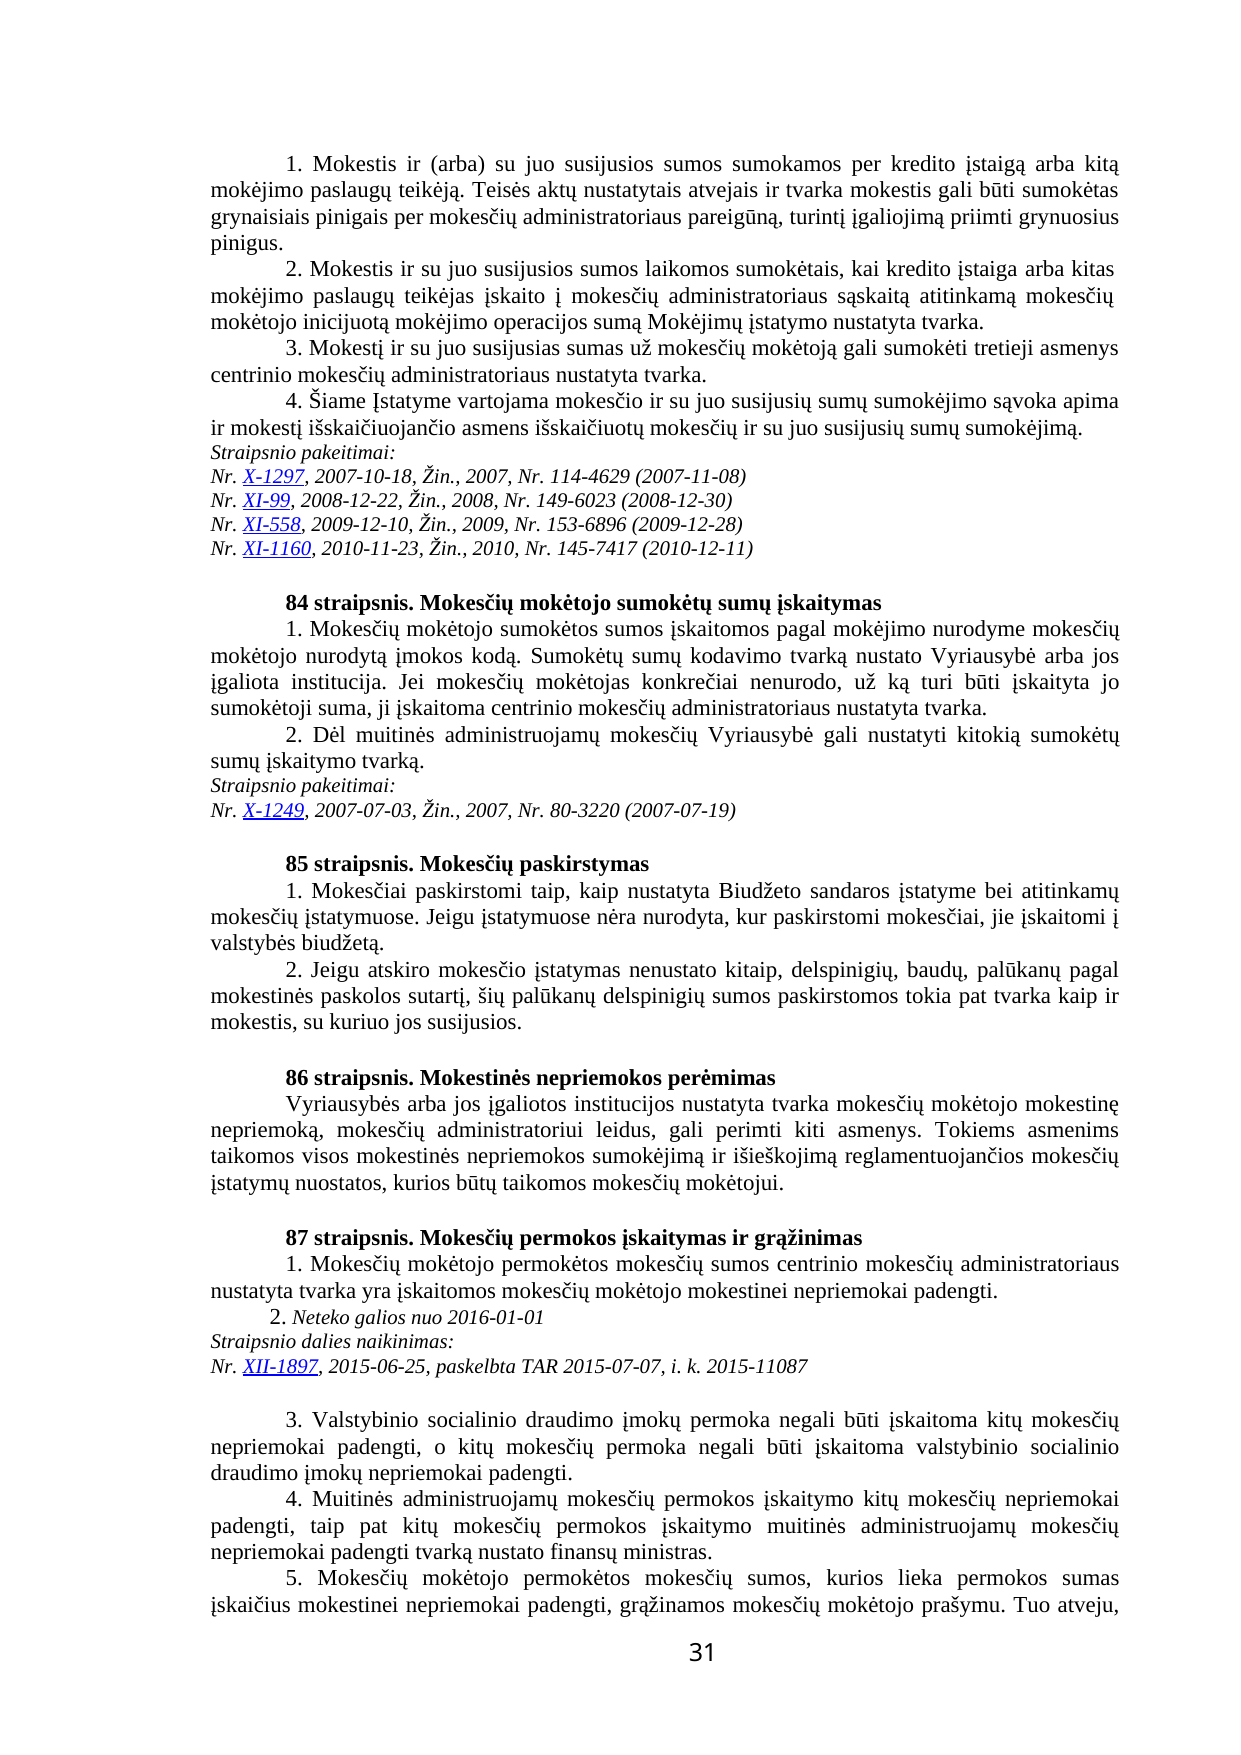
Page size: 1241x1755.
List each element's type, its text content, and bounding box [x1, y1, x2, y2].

text Nr. XI-558, 2009-12-10, Žin., 2009, Nr. 153-6896 (2009-12-28) [210, 512, 1120, 536]
text 1. Mokesčiai paskirstomi taip, kaip nustatyta Biudžeto sandaros įstatyme bei atitinkamų mokesčių įstatymuose. Jeigu įstatymuose nėra nurodyta, kur paskirstomi mokesčiai, jie įskaitomi į valstybės biudžetą. [210, 877, 1120, 956]
text Straipsnio pakeitimai: [210, 440, 1120, 464]
text 4. Šiame Įstatyme vartojama mokesčio ir su juo susijusių sumų sumokėjimo sąvoka apima ir mokestį išskaičiuojančio asmens išskaičiuotų mokesčių ir su juo susijusių sumų sumokėjimą. [210, 387, 1120, 440]
text Nr. X-1297, 2007-10-18, Žin., 2007, Nr. 114-4629 (2007-11-08) [210, 464, 1120, 488]
text 2. Dėl muitinės administruojamų mokesčių Vyriausybė gali nustatyti kitokią sumokėtų sumų įskaitymo tvarką. [210, 721, 1120, 773]
text 1. Mokesčių mokėtojo sumokėtos sumos įskaitomos pagal mokėjimo nurodyme mokesčių mokėtojo nurodytą įmokos kodą. Sumokėtų sumų kodavimo tvarką nustato Vyriausybė arba jos įgaliota institucija. Jei mokesčių mokėtojas konkrečiai nenurodo, už ką turi būti įskaityta jo sumokėtoji suma, ji įskaitoma centrinio mokesčių administratoriaus nustatyta tvarka. [210, 615, 1120, 721]
text 86 straipsnis. Mokestinės nepriemokos perėmimas [210, 1063, 1120, 1090]
text Nr. XI-99, 2008-12-22, Žin., 2008, Nr. 149-6023 (2008-12-30) [210, 488, 1120, 512]
text 1. Mokestis ir (arba) su juo susijusios sumos sumokamos per kredito įstaigą arba kitą mokėjimo paslaugų teikėją. Teisės aktų nustatytais atvejais ir tvarka mokestis gali būti sumokėtas grynaisiais pinigais per mokesčių administratoriaus pareigūną, turintį įgaliojimą priimti grynuosius pinigus. [210, 150, 1120, 255]
text 4. Muitinės administruojamų mokesčių permokos įskaitymo kitų mokesčių nepriemokai padengti, taip pat kitų mokesčių permokos įskaitymo muitinės administruojamų mokesčių nepriemokai padengti tvarką nustato finansų ministras. [210, 1485, 1120, 1564]
text 2. Mokestis ir su juo susijusios sumos laikomos sumokėtais, kai kredito įstaiga arba kitas mokėjimo paslaugų teikėjas įskaito į mokesčių administratoriaus sąskaitą atitinkamą mokesčių mokėtojo inicijuotą mokėjimo operacijos sumą Mokėjimų įstatymo nustatyta tvarka. [210, 255, 1114, 334]
text Vyriausybės arba jos įgaliotos institucijos nustatyta tvarka mokesčių mokėtojo mokestinę nepriemoką, mokesčių administratoriui leidus, gali perimti kiti asmenys. Tokiems asmenims taikomos visos mokestinės nepriemokos sumokėjimą ir išieškojimą reglamentuojančios mokesčių įstatymų nuostatos, kurios būtų taikomos mokesčių mokėtojui. [210, 1090, 1120, 1195]
text Straipsnio pakeitimai: [210, 773, 1120, 797]
text 5. Mokesčių mokėtojo permokėtos mokesčių sumos, kurios lieka permokos sumas įskaičius mokestinei nepriemokai padengti, grąžinamos mokesčių mokėtojo prašymu. Tuo atveju, [210, 1564, 1120, 1617]
text 2. Jeigu atskiro mokesčio įstatymas nenustato kitaip, delspinigių, baudų, palūkanų pagal mokestinės paskolos sutartį, šių palūkanų delspinigių sumos paskirstomos tokia pat tvarka kaip ir mokestis, su kuriuo jos susijusios. [210, 956, 1120, 1035]
text 2. Neteko galios nuo 2016-01-01 [210, 1303, 1120, 1329]
text Nr. X-1249, 2007-07-03, Žin., 2007, Nr. 80-3220 (2007-07-19) [210, 797, 1120, 822]
text Straipsnio dalies naikinimas: [210, 1329, 1120, 1353]
text Nr. XII-1897, 2015-06-25, paskelbta TAR 2015-07-07, i. k. 2015-11087 [210, 1353, 1120, 1378]
text 3. Mokestį ir su juo susijusias sumas už mokesčių mokėtoją gali sumokėti tretieji asmenys centrinio mokesčių administratoriaus nustatyta tvarka. [210, 334, 1120, 387]
text Nr. XI-1160, 2010-11-23, Žin., 2010, Nr. 145-7417 (2010-12-11) [210, 536, 1120, 560]
text 87 straipsnis. Mokesčių permokos įskaitymas ir grąžinimas [210, 1224, 1120, 1250]
text 85 straipsnis. Mokesčių paskirstymas [210, 850, 1120, 877]
text 3. Valstybinio socialinio draudimo įmokų permoka negali būti įskaitoma kitų mokesčių nepriemokai padengti, o kitų mokesčių permoka negali būti įskaitoma valstybinio socialinio draudimo įmokų nepriemokai padengti. [210, 1406, 1120, 1485]
text 84 straipsnis. Mokesčių mokėtojo sumokėtų sumų įskaitymas [210, 589, 1120, 615]
text 1. Mokesčių mokėtojo permokėtos mokesčių sumos centrinio mokesčių administratoriaus nustatyta tvarka yra įskaitomos mokesčių mokėtojo mokestinei nepriemokai padengti. [210, 1250, 1120, 1303]
